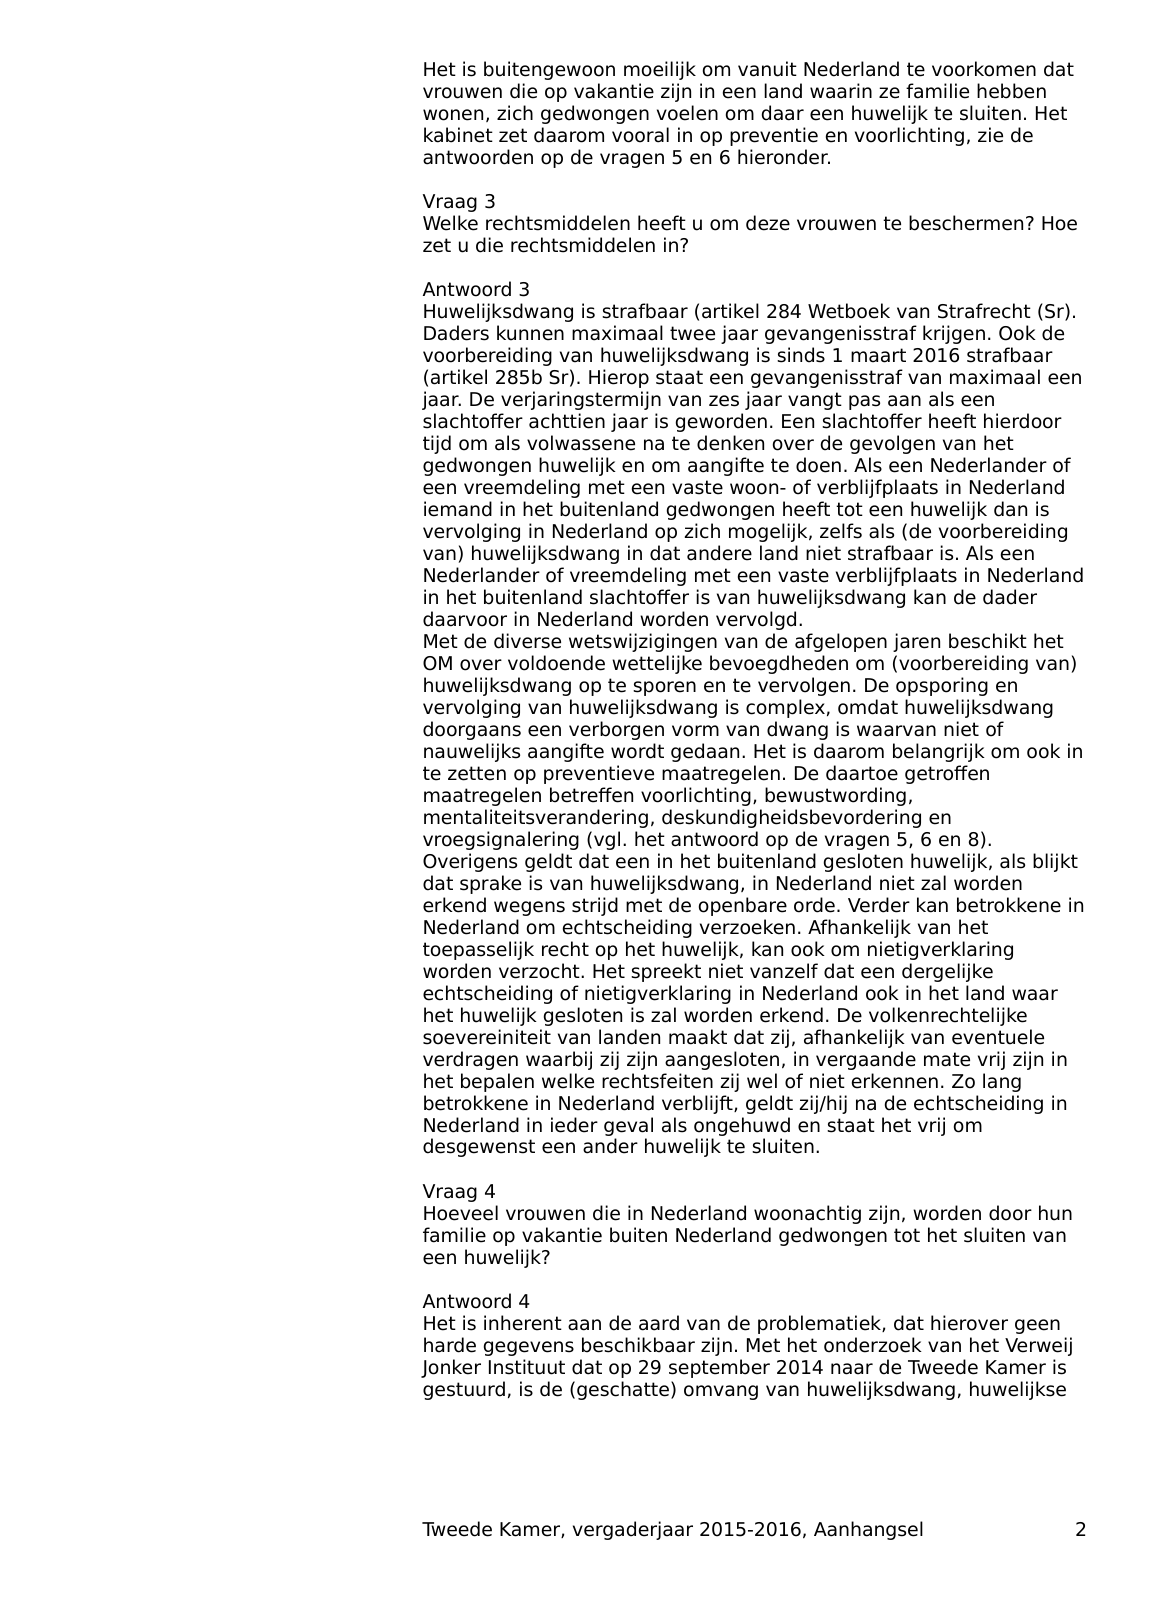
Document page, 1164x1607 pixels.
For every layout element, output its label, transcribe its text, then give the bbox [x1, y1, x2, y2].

text Overigens geldt dat een in het buitenland gesloten huwelijk, als blijkt dat sprake is van huwelijksdwang, in Nederland niet zal worden erkend wegens strijd met de openbare orde. Verder kan betrokkene in Nederland om echtscheiding verzoeken. Afhankelijk van het toepasselijk recht op het huwelijk, kan ook om nietigverklaring worden verzocht. Het spreekt niet vanzelf dat een dergelijke echtscheiding of nietigverklaring in Nederland ook in het land waar het huwelijk gesloten is zal worden erkend. De volkenrechtelijke soevereiniteit van landen maakt dat zij, afhankelijk van eventuele verdragen waarbij zij zijn aangesloten, in vergaande mate vrij zijn in het bepalen welke rechtsfeiten zij wel of niet erkennen. Zo lang betrokkene in Nederland verblijft, geldt zij/hij na de echtscheiding in Nederland in ieder geval als ongehuwd en staat het vrij om desgewenst een ander huwelijk te sluiten. [422, 851, 1087, 1158]
text Huwelijksdwang is strafbaar (artikel 284 Wetboek van Strafrecht (Sr). Daders kunnen maximaal twee jaar gevangenisstraf krijgen. Ook de voorbereiding van huwelijksdwang is sinds 1 maart 2016 strafbaar (artikel 285b Sr). Hierop staat een gevangenisstraf van maximaal een jaar. De verjaringstermijn van zes jaar vangt pas aan als een slachtoffer achttien jaar is geworden. Een slachtoffer heeft hierdoor tijd om als volwassene na te denken over de gevolgen van het gedwongen huwelijk en om aangifte te doen. Als een Nederlander of een vreemdeling met een vaste woon- of verblijfplaats in Nederland iemand in het buitenland gedwongen heeft tot een huwelijk dan is vervolging in Nederland op zich mogelijk, zelfs als (de voorbereiding van) huwelijksdwang in dat andere land niet strafbaar is. Als een Nederlander of vreemdeling met een vaste verblijfplaats in Nederland in het buitenland slachtoffer is van huwelijksdwang kan de dader daarvoor in Nederland worden vervolgd. [422, 301, 1087, 631]
text Het is buitengewoon moeilijk om vanuit Nederland te voorkomen dat vrouwen die op vakantie zijn in een land waarin ze familie hebben wonen, zich gedwongen voelen om daar een huwelijk te sluiten. Het kabinet zet daarom vooral in op preventie en voorlichting, zie de antwoorden op de vragen 5 en 6 hieronder. [422, 59, 1087, 169]
text Vraag 3 [422, 191, 1087, 213]
text Hoeveel vrouwen die in Nederland woonachtig zijn, worden door hun familie op vakantie buiten Nederland gedwongen tot het sluiten van een huwelijk? [422, 1203, 1087, 1268]
text Vraag 4 [422, 1181, 1087, 1203]
text Het is inherent aan de aard van de problematiek, dat hierover geen harde gegevens beschikbaar zijn. Met het onderzoek van het Verweij Jonker Instituut dat op 29 september 2014 naar de Tweede Kamer is gestuurd, is de (geschatte) omvang van huwelijksdwang, huwelijkse [422, 1313, 1087, 1401]
text Antwoord 3 [422, 279, 1087, 301]
text Antwoord 4 [422, 1291, 1087, 1313]
text Met de diverse wetswijzigingen van de afgelopen jaren beschikt het OM over voldoende wettelijke bevoegdheden om (voorbereiding van) huwelijksdwang op te sporen en te vervolgen. De opsporing en vervolging van huwelijksdwang is complex, omdat huwelijksdwang doorgaans een verborgen vorm van dwang is waarvan niet of nauwelijks aangifte wordt gedaan. Het is daarom belangrijk om ook in te zetten op preventieve maatregelen. De daartoe getroffen maatregelen betreffen voorlichting, bewustwording, mentaliteitsverandering, deskundigheidsbevordering en vroegsignalering (vgl. het antwoord op de vragen 5, 6 en 8). [422, 631, 1087, 851]
text Welke rechtsmiddelen heeft u om deze vrouwen te beschermen? Hoe zet u die rechtsmiddelen in? [422, 213, 1087, 257]
